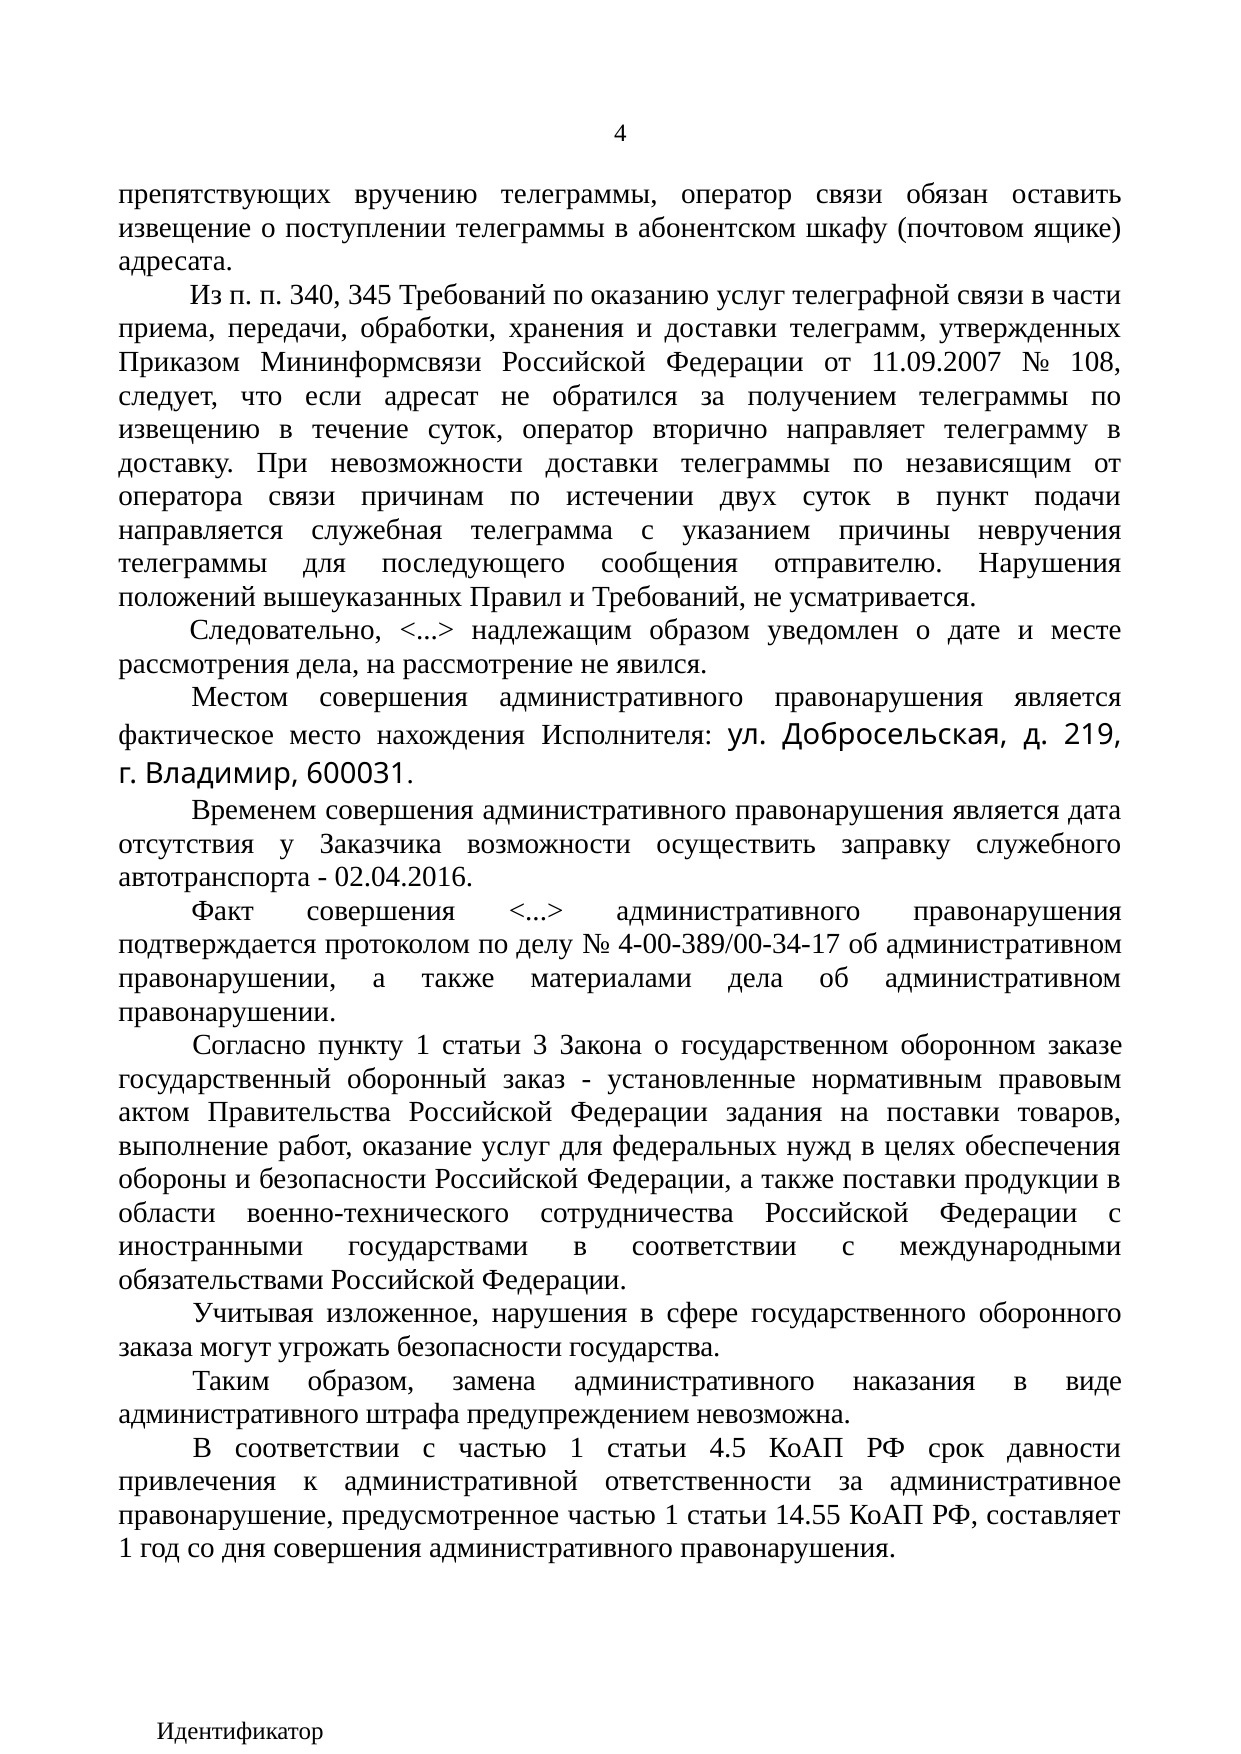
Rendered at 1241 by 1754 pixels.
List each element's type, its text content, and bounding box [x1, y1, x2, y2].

text Согласно пункту 1 статьи 3 Закона о государственном оборонном заказе государственный оборонный заказ - установленные нормативным правовым актом Правительства Российской Федерации задания на поставки товаров, выполнение работ, оказание услуг для федеральных нужд в целях обеспечения обороны и безопасности Российской Федерации, а также поставки продукции в области военно-технического сотрудничества Российской Федерации с иностранными государствами в соответствии с международными обязательствами Российской Федерации. [118, 1027, 1122, 1296]
text Учитывая изложенное, нарушения в сфере государственного оборонного заказа могут угрожать безопасности государства. [118, 1296, 1122, 1363]
text В соответствии с частью 1 статьи 4.5 КоАП РФ срок давности привлечения к административной ответственности за административное правонарушение, предусмотренное частью 1 статьи 14.55 КоАП РФ, составляет 1 год со дня совершения административного правонарушения. [118, 1430, 1122, 1564]
text Факт совершения <...> административного правонарушения подтверждается протоколом по делу № 4-00-389/00-34-17 об административном правонарушении, а также материалами дела об административном правонарушении. [118, 893, 1122, 1027]
text Временем совершения административного правонарушения является дата отсутствия у Заказчика возможности осуществить заправку служебного автотранспорта - 02.04.2016. [118, 792, 1122, 893]
text препятствующих вручению телеграммы, оператор связи обязан оставить извещение о поступлении телеграммы в абонентском шкафу (почтовом ящике) адресата. [118, 176, 1122, 277]
text Таким образом, замена административного наказания в виде административного штрафа предупреждением невозможна. [118, 1363, 1122, 1430]
text Следовательно, <...> надлежащим образом уведомлен о дате и месте рассмотрения дела, на рассмотрение не явился. [118, 612, 1122, 679]
text Из п. п. 340, 345 Требований по оказанию услуг телеграфной связи в части приема, передачи, обработки, хранения и доставки телеграмм, утвержденных Приказом Мининформсвязи Российской Федерации от 11.09.2007 № 108, следует, что если адресат не обратился за получением телеграммы по извещению в течение суток, оператор вторично направляет телеграмму в доставку. При невозможности доставки телеграммы по независящим от оператора связи причинам по истечении двух суток в пункт подачи направляется служебная телеграмма с указанием причины невручения телеграммы для последующего сообщения отправителю. Нарушения положений вышеуказанных Правил и Требований, не усматривается. [118, 277, 1122, 612]
text Местом совершения административного правонарушения является фактическое место нахождения Исполнителя: ул. Добросельская, д. 219, г. Владимир, 600031. [118, 679, 1122, 792]
